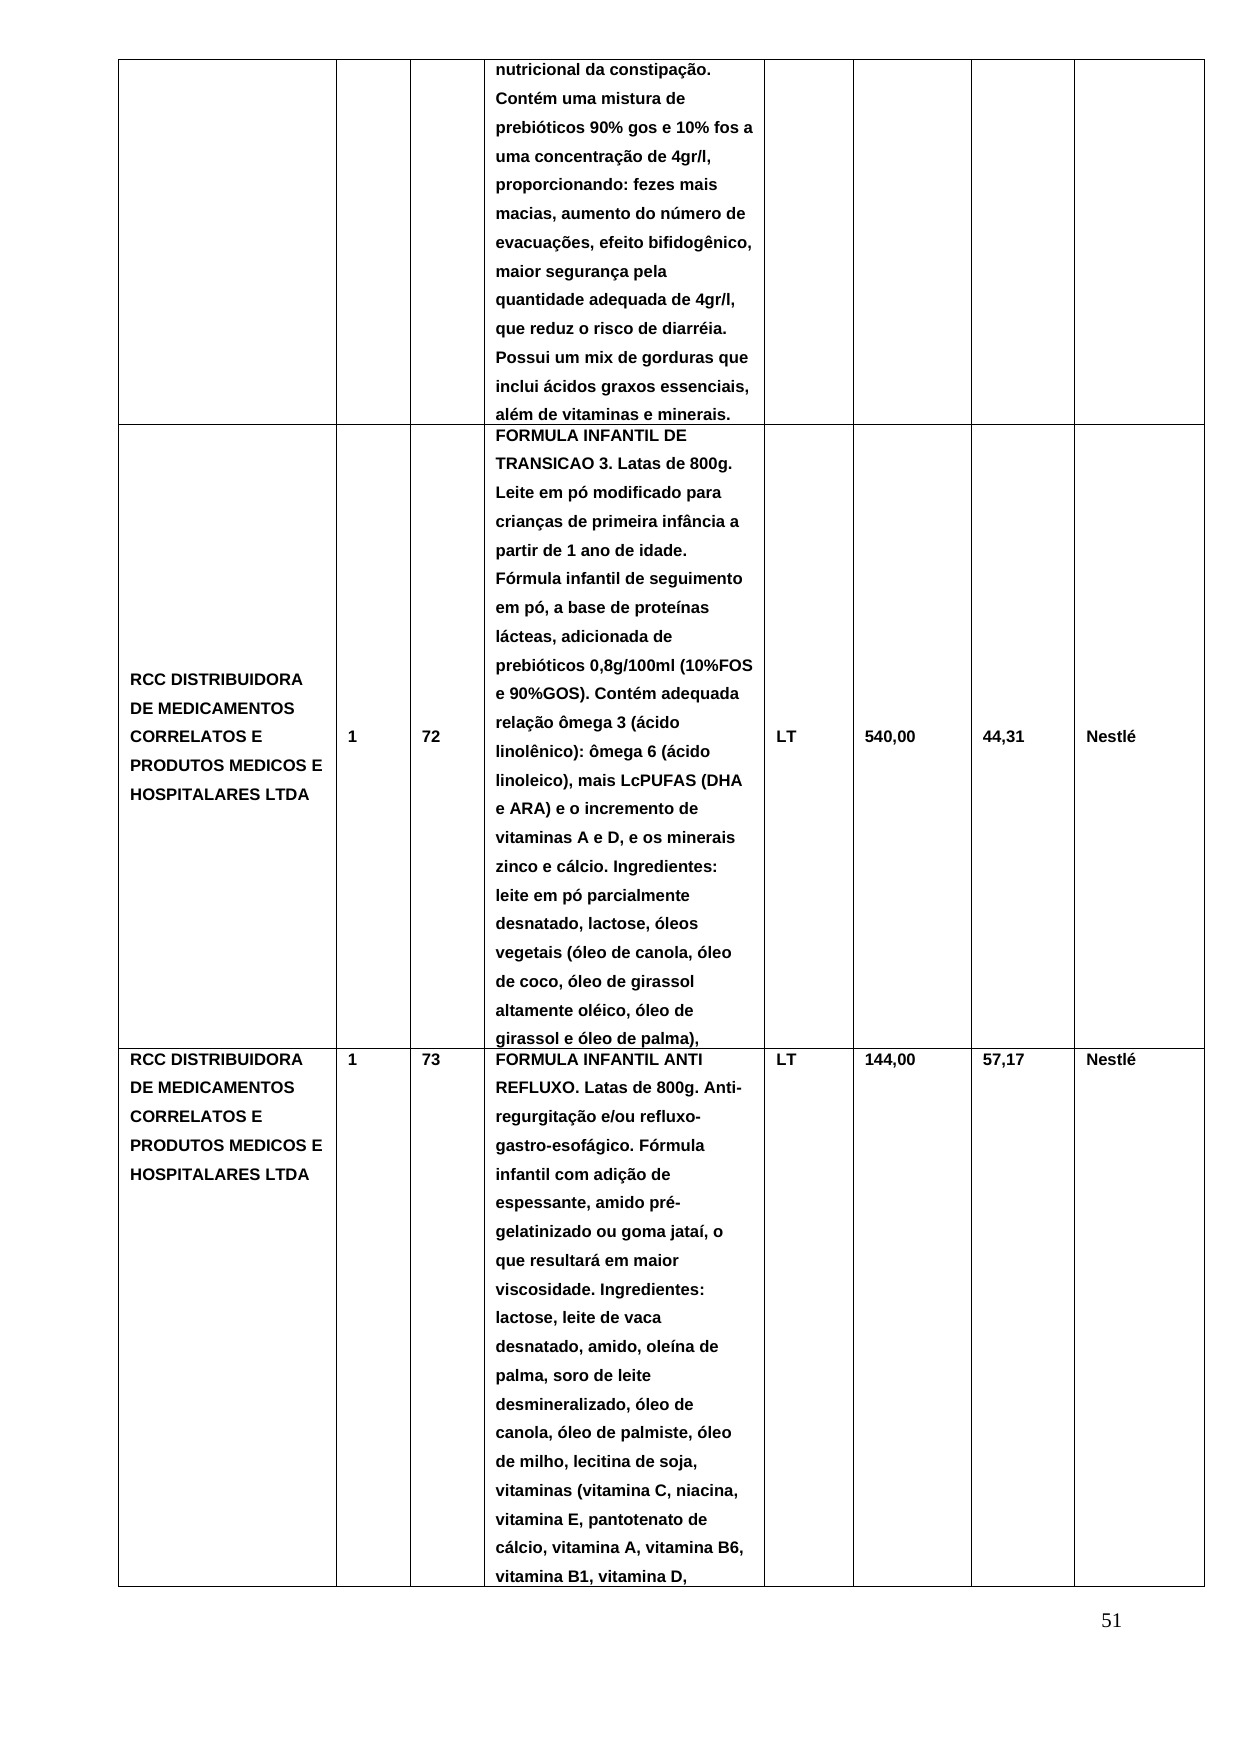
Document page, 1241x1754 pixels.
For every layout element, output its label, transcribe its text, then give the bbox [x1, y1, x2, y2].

table_cell 72 [411, 425, 484, 1048]
table_cell 540,00 [854, 425, 971, 1048]
table_cell LT [765, 425, 853, 1048]
table_cell [765, 60, 853, 424]
table_cell RCC DISTRIBUIDORA DE MEDICAMENTOS CORRELATOS E PRODUTOS MEDICOS E HOSPITALARES LTDA [119, 425, 336, 1048]
table_cell RCC DISTRIBUIDORA DE MEDICAMENTOS CORRELATOS E PRODUTOS MEDICOS E HOSPITALARES LTDA [119, 1049, 336, 1586]
table_cell LT [765, 1049, 853, 1586]
table_cell [854, 60, 971, 424]
table_cell [119, 60, 336, 424]
table_cell 73 [411, 1049, 484, 1586]
table_cell 57,17 [972, 1049, 1074, 1586]
table_cell 1 [337, 1049, 410, 1586]
table_cell nutricional da constipação. Contém uma mistura de prebióticos 90% gos e 10% fos a uma concentração de 4gr/l, proporcionando: fezes mais macias, aumento do número de evacuações, efeito bifidogênico, maior segurança pela quantidade adequada de 4gr/l, que reduz o risco de diarréia. Possui um mix de gorduras que inclui ácidos graxos essenciais, além de vitaminas e minerais. [485, 60, 764, 424]
table_cell 1 [337, 425, 410, 1048]
table_cell [972, 60, 1074, 424]
table_cell [1075, 60, 1204, 424]
table_cell FORMULA INFANTIL DE TRANSICAO 3. Latas de 800g. Leite em pó modificado para crianças de primeira infância a partir de 1 ano de idade. Fórmula infantil de seguimento em pó, a base de proteínas lácteas, adicionada de prebióticos 0,8g/100ml (10%FOS e 90%GOS). Contém adequada relação ômega 3 (ácido linolênico): ômega 6 (ácido linoleico), mais LcPUFAS (DHA e ARA) e o incremento de vitaminas A e D, e os minerais zinco e cálcio. Ingredientes: leite em pó parcialmente desnatado, lactose, óleos vegetais (óleo de canola, óleo de coco, óleo de girassol altamente oléico, óleo de girassol e óleo de palma), [485, 425, 764, 1048]
table_cell Nestlé [1075, 425, 1204, 1048]
table_cell FORMULA INFANTIL ANTI REFLUXO. Latas de 800g. Anti-regurgitação e/ou refluxo-gastro-esofágico. Fórmula infantil com adição de espessante, amido pré-gelatinizado ou goma jataí, o que resultará em maior viscosidade. Ingredientes: lactose, leite de vaca desnatado, amido, oleína de palma, soro de leite desmineralizado, óleo de canola, óleo de palmiste, óleo de milho, lecitina de soja, vitaminas (vitamina C, niacina, vitamina E, pantotenato de cálcio, vitamina A, vitamina B6, vitamina B1, vitamina D, [485, 1049, 764, 1586]
table_cell 44,31 [972, 425, 1074, 1048]
table_cell [337, 60, 410, 424]
table_cell 144,00 [854, 1049, 971, 1586]
table_cell Nestlé [1075, 1049, 1204, 1586]
table_cell [411, 60, 484, 424]
